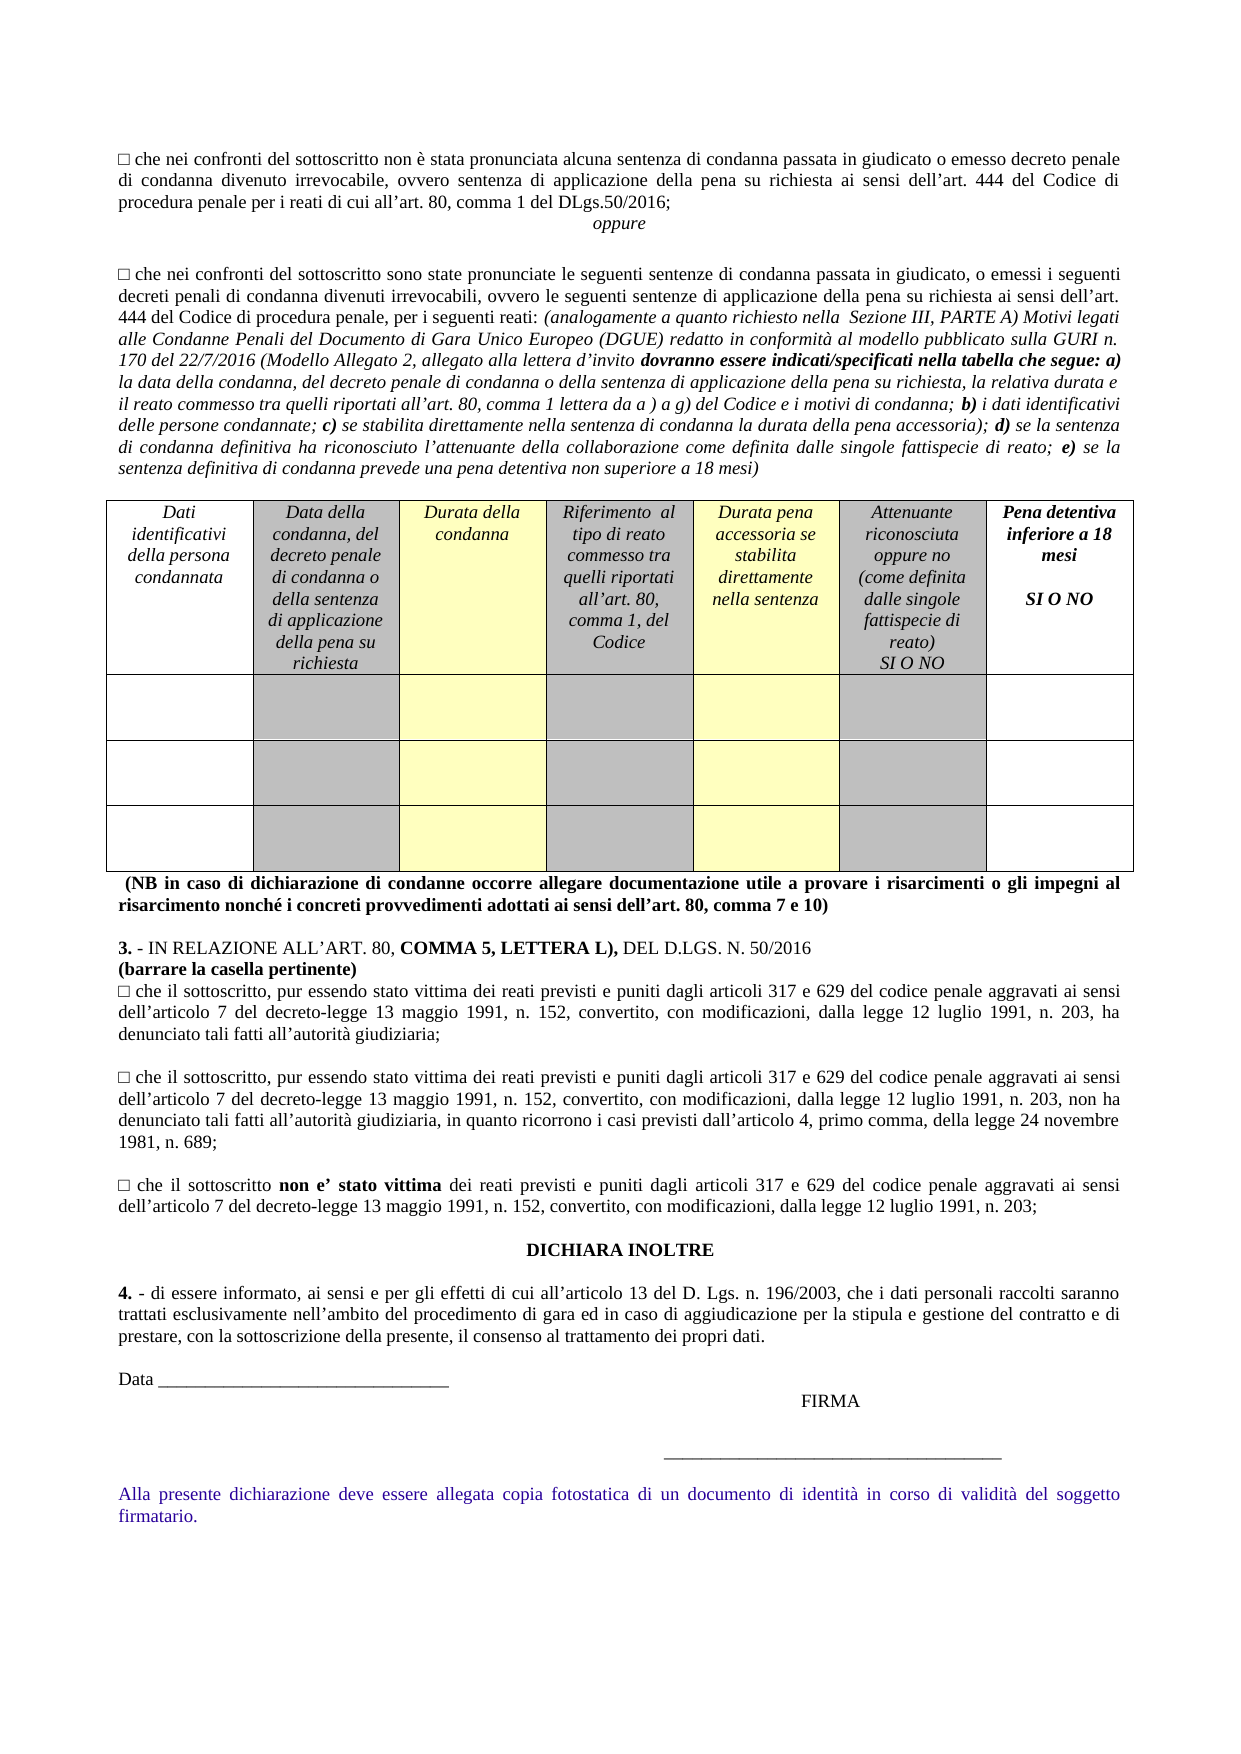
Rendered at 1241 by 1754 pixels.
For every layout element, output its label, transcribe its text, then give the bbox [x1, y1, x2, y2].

text 3. - IN RELAZIONE ALL’ART. 80, COMMA 5, LETTERA L), DEL D.LGS. N. 50/2016 [118, 937, 1122, 958]
table_cell [547, 741, 693, 805]
table_header Pena detentiva inferiore a 18 mesi SI O NO [987, 501, 1133, 674]
text Alla presente dichiarazione deve essere allegata copia fotostatica di un documento di identità in corso di validità del soggetto firmatario. [118, 1483, 1122, 1526]
text FIRMA [543, 1389, 1122, 1411]
table_cell [400, 675, 546, 739]
text (NB in caso di dichiarazione di condanne occorre allegare documentazione utile a provare i risarcimenti o gli impegni al risarcimento nonché i concreti provvedimenti adottati ai sensi dell’art. 80, comma 7 e 10) [118, 872, 1122, 915]
table_cell [400, 741, 546, 805]
table_cell [254, 806, 399, 871]
table_cell [107, 741, 253, 805]
table_cell [547, 806, 693, 871]
table_cell [400, 806, 546, 871]
text 4. - di essere informato, ai sensi e per gli effetti di cui all’articolo 13 del D. Lgs. n. 196/2003, che i dati personali raccolti saranno trattati esclusivamente nell’ambito del procedimento di gara ed in caso di aggiudicazione per la stipula e gestione del contratto e di prestare, con la sottoscrizione della presente, il consenso al trattamento dei propri dati. [118, 1282, 1122, 1346]
table_cell [694, 806, 839, 871]
table_cell [254, 675, 399, 739]
text □ che il sottoscritto, pur essendo stato vittima dei reati previsti e puniti dagli articoli 317 e 629 del codice penale aggravati ai sensi dell’articolo 7 del decreto-legge 13 maggio 1991, n. 152, convertito, con modificazioni, dalla legge 12 luglio 1991, n. 203, non ha denunciato tali fatti all’autorità giudiziaria, in quanto ricorrono i casi previsti dall’articolo 4, primo comma, della legge 24 novembre 1981, n. 689; [118, 1066, 1122, 1152]
text □ che nei confronti del sottoscritto sono state pronunciate le seguenti sentenze di condanna passata in giudicato, o emessi i seguenti decreti penali di condanna divenuti irrevocabili, ovvero le seguenti sentenze di applicazione della pena su richiesta ai sensi dell’art. 444 del Codice di procedura penale, per i seguenti reati: (analogamente a quanto richiesto nella Sezione III, PARTE A) Motivi legati alle Condanne Penali del Documento di Gara Unico Europeo (DGUE) redatto in conformità al modello pubblicato sulla GURI n. 170 del 22/7/2016 (Modello Allegato 2, allegato alla lettera d’invito dovranno essere indicati/specificati nella tabella che segue: a) la data della condanna, del decreto penale di condanna o della sentenza di applicazione della pena su richiesta, la relativa durata e il reato commesso tra quelli riportati all’art. 80, comma 1 lettera da a ) a g) del Codice e i motivi di condanna; b) i dati identificativi delle persone condannate; c) se stabilita direttamente nella sentenza di condanna la durata della pena accessoria); d) se la sentenza di condanna definitiva ha riconosciuto l’attenuante della collaborazione come definita dalle singole fattispecie di reato; e) se la sentenza definitiva di condanna prevede una pena detentiva non superiore a 18 mesi) [118, 263, 1122, 479]
table_header Durata della condanna [400, 501, 546, 674]
table_header Durata pena accessoria se stabilita direttamente nella sentenza [694, 501, 839, 674]
table_header Data della condanna, del decreto penale di condanna o della sentenza di applicazione della pena su richiesta [254, 501, 399, 674]
text ____________________________________ [543, 1440, 1122, 1461]
text DICHIARA INOLTRE [118, 1238, 1122, 1260]
text Data _______________________________ [118, 1368, 1122, 1389]
table_cell [107, 806, 253, 871]
table_cell [987, 741, 1133, 805]
table_cell [840, 741, 986, 805]
table_cell [254, 741, 399, 805]
table_cell [107, 675, 253, 739]
table_header Dati identificativi della persona condannata [107, 501, 253, 674]
table_cell [547, 675, 693, 739]
table_header Attenuante riconosciuta oppure no (come definita dalle singole fattispecie di reato) SI O NO [840, 501, 986, 674]
table_cell [987, 806, 1133, 871]
text □ che il sottoscritto, pur essendo stato vittima dei reati previsti e puniti dagli articoli 317 e 629 del codice penale aggravati ai sensi dell’articolo 7 del decreto-legge 13 maggio 1991, n. 152, convertito, con modificazioni, dalla legge 12 luglio 1991, n. 203, ha denunciato tali fatti all’autorità giudiziaria; [118, 980, 1122, 1044]
table_header Riferimento al tipo di reato commesso tra quelli riportati all’art. 80, comma 1, del Codice [547, 501, 693, 674]
text (barrare la casella pertinente) [118, 958, 1122, 980]
table_cell [694, 741, 839, 805]
table_cell [840, 806, 986, 871]
table_cell [987, 675, 1133, 739]
text □ che il sottoscritto non e’ stato vittima dei reati previsti e puniti dagli articoli 317 e 629 del codice penale aggravati ai sensi dell’articolo 7 del decreto-legge 13 maggio 1991, n. 152, convertito, con modificazioni, dalla legge 12 luglio 1991, n. 203; [118, 1174, 1122, 1217]
table_cell [840, 675, 986, 739]
table_cell [694, 675, 839, 739]
text □ che nei confronti del sottoscritto non è stata pronunciata alcuna sentenza di condanna passata in giudicato o emesso decreto penale di condanna divenuto irrevocabile, ovvero sentenza di applicazione della pena su richiesta ai sensi dell’art. 444 del Codice di procedura penale per i reati di cui all’art. 80, comma 1 del DLgs.50/2016; [118, 148, 1122, 212]
text oppure [118, 212, 1122, 234]
